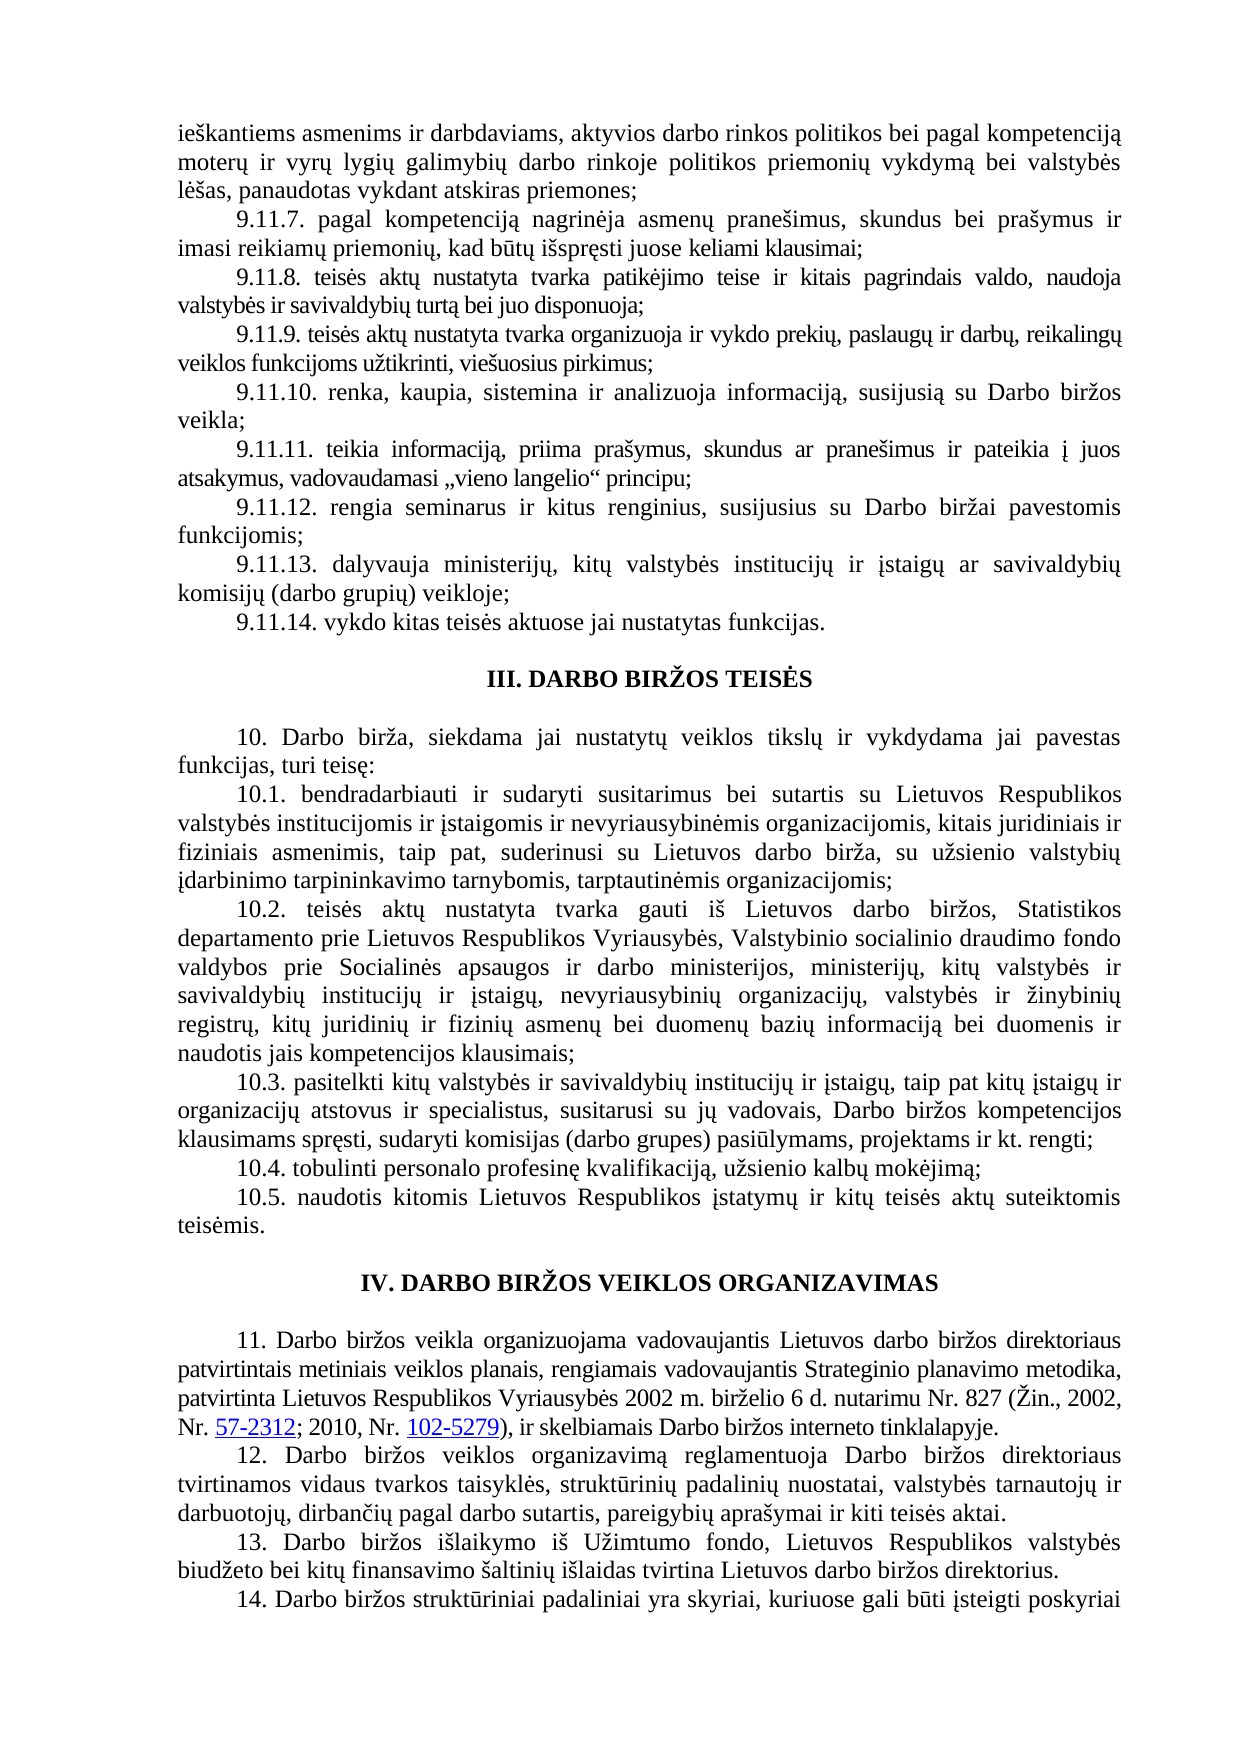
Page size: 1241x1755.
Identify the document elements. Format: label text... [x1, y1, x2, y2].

text 10.1. bendradarbiauti ir sudaryti susitarimus bei sutartis su Lietuvos Respublikos valstybės institucijomis ir įstaigomis ir nevyriausybinėmis organizacijomis, kitais juridiniais ir fiziniais asmenimis, taip pat, suderinusi su Lietuvos darbo birža, su užsienio valstybių įdarbinimo tarpininkavimo tarnybomis, tarptautinėmis organizacijomis; [177, 779, 1122, 894]
text 9.11.14. vykdo kitas teisės aktuose jai nustatytas funkcijas. [177, 607, 1122, 636]
text 9.11.12. rengia seminarus ir kitus renginius, susijusius su Darbo biržai pavestomis funkcijomis; [177, 492, 1122, 549]
text 13. Darbo biržos išlaikymo iš Užimtumo fondo, Lietuvos Respublikos valstybės biudžeto bei kitų finansavimo šaltinių išlaidas tvirtina Lietuvos darbo biržos direktorius. [177, 1527, 1122, 1584]
text 14. Darbo biržos struktūriniai padaliniai yra skyriai, kuriuose gali būti įsteigti poskyriai [177, 1584, 1122, 1613]
text 10.2. teisės aktų nustatyta tvarka gauti iš Lietuvos darbo biržos, Statistikos departamento prie Lietuvos Respublikos Vyriausybės, Valstybinio socialinio draudimo fondo valdybos prie Socialinės apsaugos ir darbo ministerijos, ministerijų, kitų valstybės ir savivaldybių institucijų ir įstaigų, nevyriausybinių organizacijų, valstybės ir žinybinių registrų, kitų juridinių ir fizinių asmenų bei duomenų bazių informaciją bei duomenis ir naudotis jais kompetencijos klausimais; [177, 894, 1122, 1067]
text 9.11.10. renka, kaupia, sistemina ir analizuoja informaciją, susijusią su Darbo biržos veikla; [177, 377, 1122, 434]
text 9.11.13. dalyvauja ministerijų, kitų valstybės institucijų ir įstaigų ar savivaldybių komisijų (darbo grupių) veikloje; [177, 549, 1122, 607]
text 11. Darbo biržos veikla organizuojama vadovaujantis Lietuvos darbo biržos direktoriaus patvirtintais metiniais veiklos planais, rengiamais vadovaujantis Strateginio planavimo metodika, patvirtinta Lietuvos Respublikos Vyriausybės 2002 m. birželio 6 d. nutarimu Nr. 827 (Žin., 2002, Nr. 57-2312; 2010, Nr. 102-5279), ir skelbiamais Darbo biržos interneto tinklalapyje. [177, 1326, 1122, 1441]
text 9.11.8. teisės aktų nustatyta tvarka patikėjimo teise ir kitais pagrindais valdo, naudoja valstybės ir savivaldybių turtą bei juo disponuoja; [177, 262, 1122, 319]
text ieškantiems asmenims ir darbdaviams, aktyvios darbo rinkos politikos bei pagal kompetenciją moterų ir vyrų lygių galimybių darbo rinkoje politikos priemonių vykdymą bei valstybės lėšas, panaudotas vykdant atskiras priemones; [177, 118, 1122, 204]
text 10. Darbo birža, siekdama jai nustatytų veiklos tikslų ir vykdydama jai pavestas funkcijas, turi teisę: [177, 722, 1122, 779]
text IV. DARBO BIRŽOS VEIKLOS ORGANIZAVIMAS [177, 1268, 1122, 1297]
text 10.3. pasitelkti kitų valstybės ir savivaldybių institucijų ir įstaigų, taip pat kitų įstaigų ir organizacijų atstovus ir specialistus, susitarusi su jų vadovais, Darbo biržos kompetencijos klausimams spręsti, sudaryti komisijas (darbo grupes) pasiūlymams, projektams ir kt. rengti; [177, 1067, 1122, 1153]
text 12. Darbo biržos veiklos organizavimą reglamentuoja Darbo biržos direktoriaus tvirtinamos vidaus tvarkos taisyklės, struktūrinių padalinių nuostatai, valstybės tarnautojų ir darbuotojų, dirbančių pagal darbo sutartis, pareigybių aprašymai ir kiti teisės aktai. [177, 1441, 1122, 1527]
text 10.5. naudotis kitomis Lietuvos Respublikos įstatymų ir kitų teisės aktų suteiktomis teisėmis. [177, 1182, 1122, 1239]
text 9.11.11. teikia informaciją, priima prašymus, skundus ar pranešimus ir pateikia į juos atsakymus, vadovaudamasi „vieno langelio“ principu; [177, 434, 1122, 492]
text III. DARBO BIRŽOS TEISĖS [177, 664, 1122, 693]
text 9.11.7. pagal kompetenciją nagrinėja asmenų pranešimus, skundus bei prašymus ir imasi reikiamų priemonių, kad būtų išspręsti juose keliami klausimai; [177, 204, 1122, 262]
text 10.4. tobulinti personalo profesinę kvalifikaciją, užsienio kalbų mokėjimą; [177, 1153, 1122, 1182]
text 9.11.9. teisės aktų nustatyta tvarka organizuoja ir vykdo prekių, paslaugų ir darbų, reikalingų veiklos funkcijoms užtikrinti, viešuosius pirkimus; [177, 319, 1122, 377]
